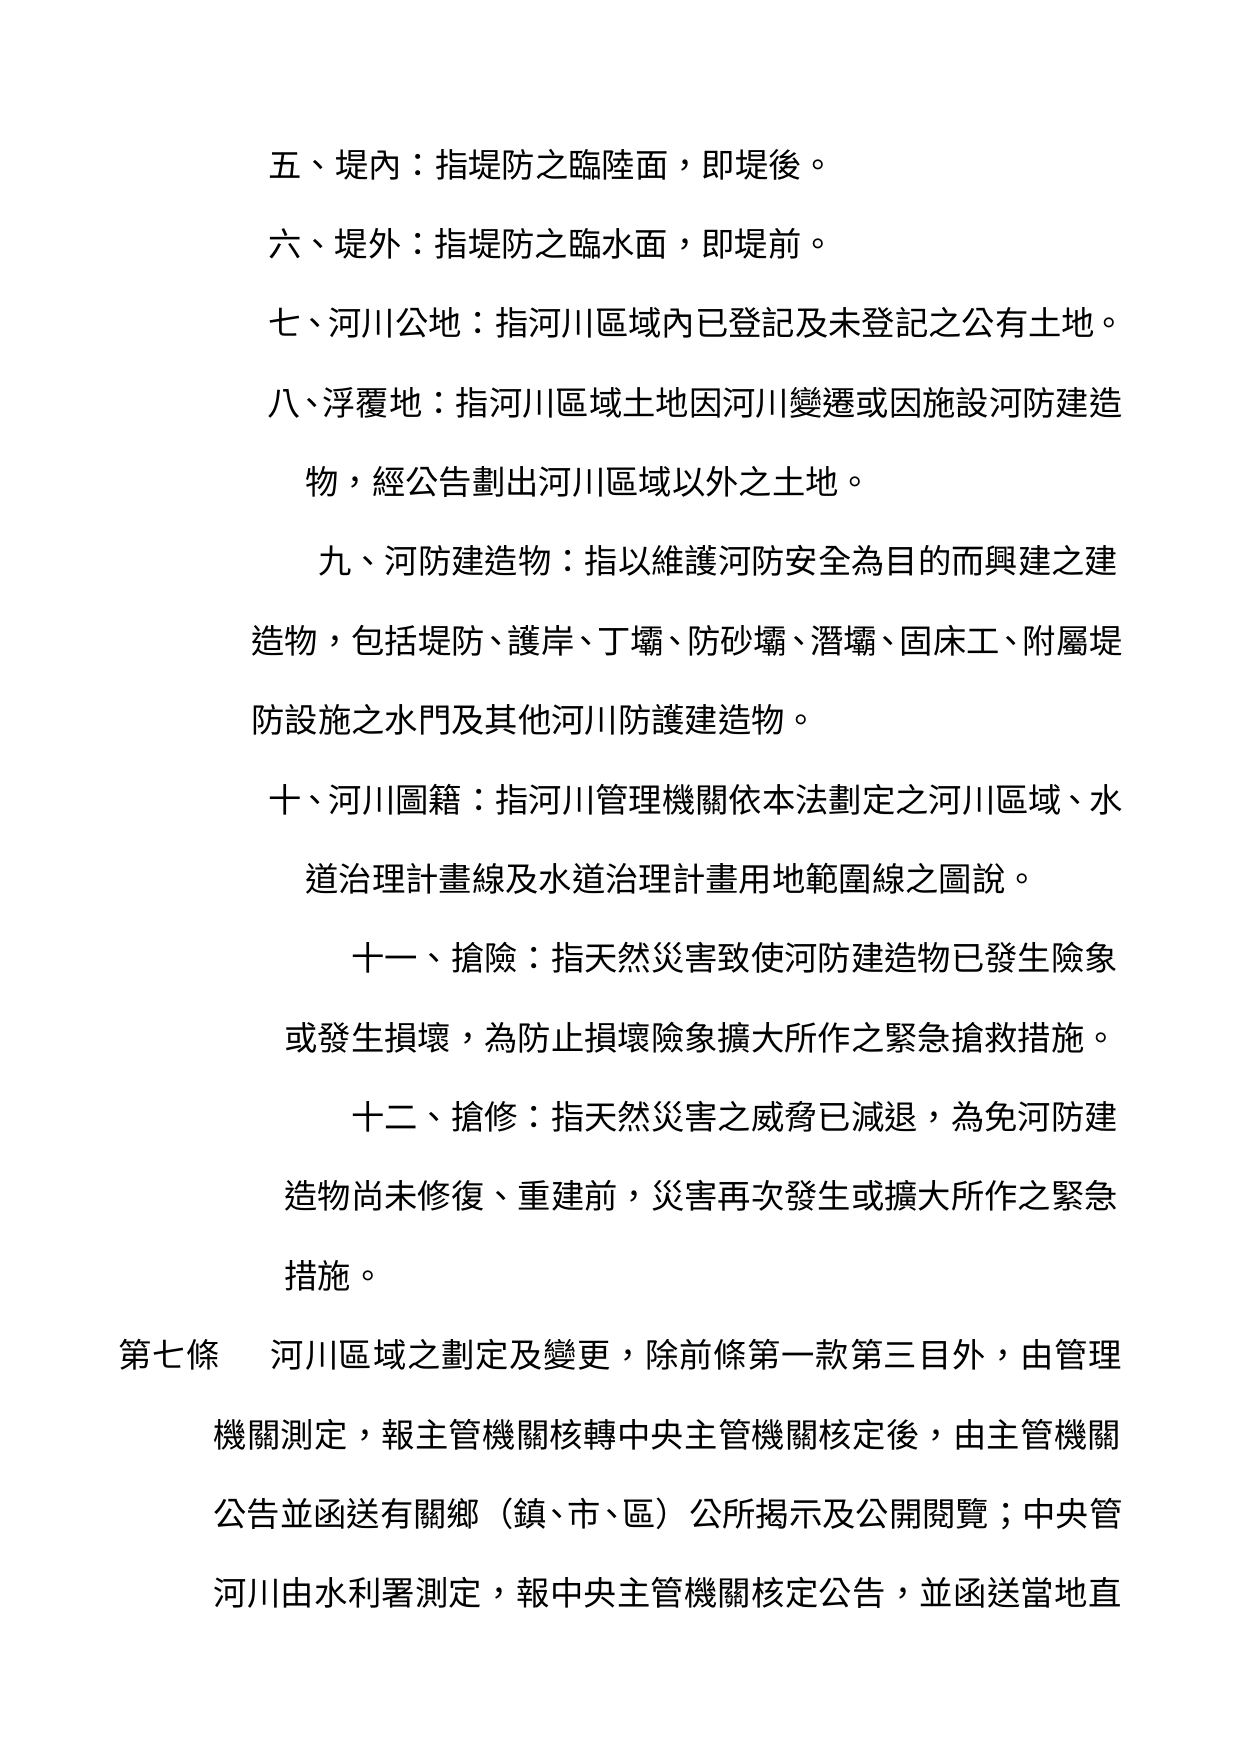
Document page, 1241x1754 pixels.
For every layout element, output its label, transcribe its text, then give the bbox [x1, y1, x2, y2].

text 六、堤外：指堤防之臨水面，即堤前。 [171, 202, 1122, 282]
text 五、堤內：指堤防之臨陸面，即堤後。 [171, 123, 1122, 202]
text 九、河防建造物：指以維護河防安全為目的而興建之建造物，包括堤防、護岸、丁壩、防砂壩、潛壩、固床工、附屬堤防設施之水門及其他河川防護建造物。 [251, 520, 1122, 758]
text 第七條 河川區域之劃定及變更，除前條第一款第三目外，由管理機關測定，報主管機關核轉中央主管機關核定後，由主管機關公告並函送有關鄉（鎮、市、區）公所揭示及公開閱覽；中央管河川由水利署測定，報中央主管機關核定公告，並函送當地直 [118, 1313, 1122, 1631]
text 八、浮覆地：指河川區域土地因河川變遷或因施設河防建造物，經公告劃出河川區域以外之土地。 [267, 361, 1122, 520]
text 十一、搶險：指天然災害致使河防建造物已發生險象或發生損壞，為防止損壞險象擴大所作之緊急搶救措施。 [284, 917, 1122, 1075]
text 十二、搶修：指天然災害之威脅已減退，為免河防建造物尚未修復、重建前，災害再次發生或擴大所作之緊急措施。 [284, 1075, 1122, 1313]
text 七、河川公地：指河川區域內已登記及未登記之公有土地。 [268, 282, 1122, 361]
text 十、河川圖籍：指河川管理機關依本法劃定之河川區域、水道治理計畫線及水道治理計畫用地範圍線之圖說。 [268, 758, 1122, 917]
